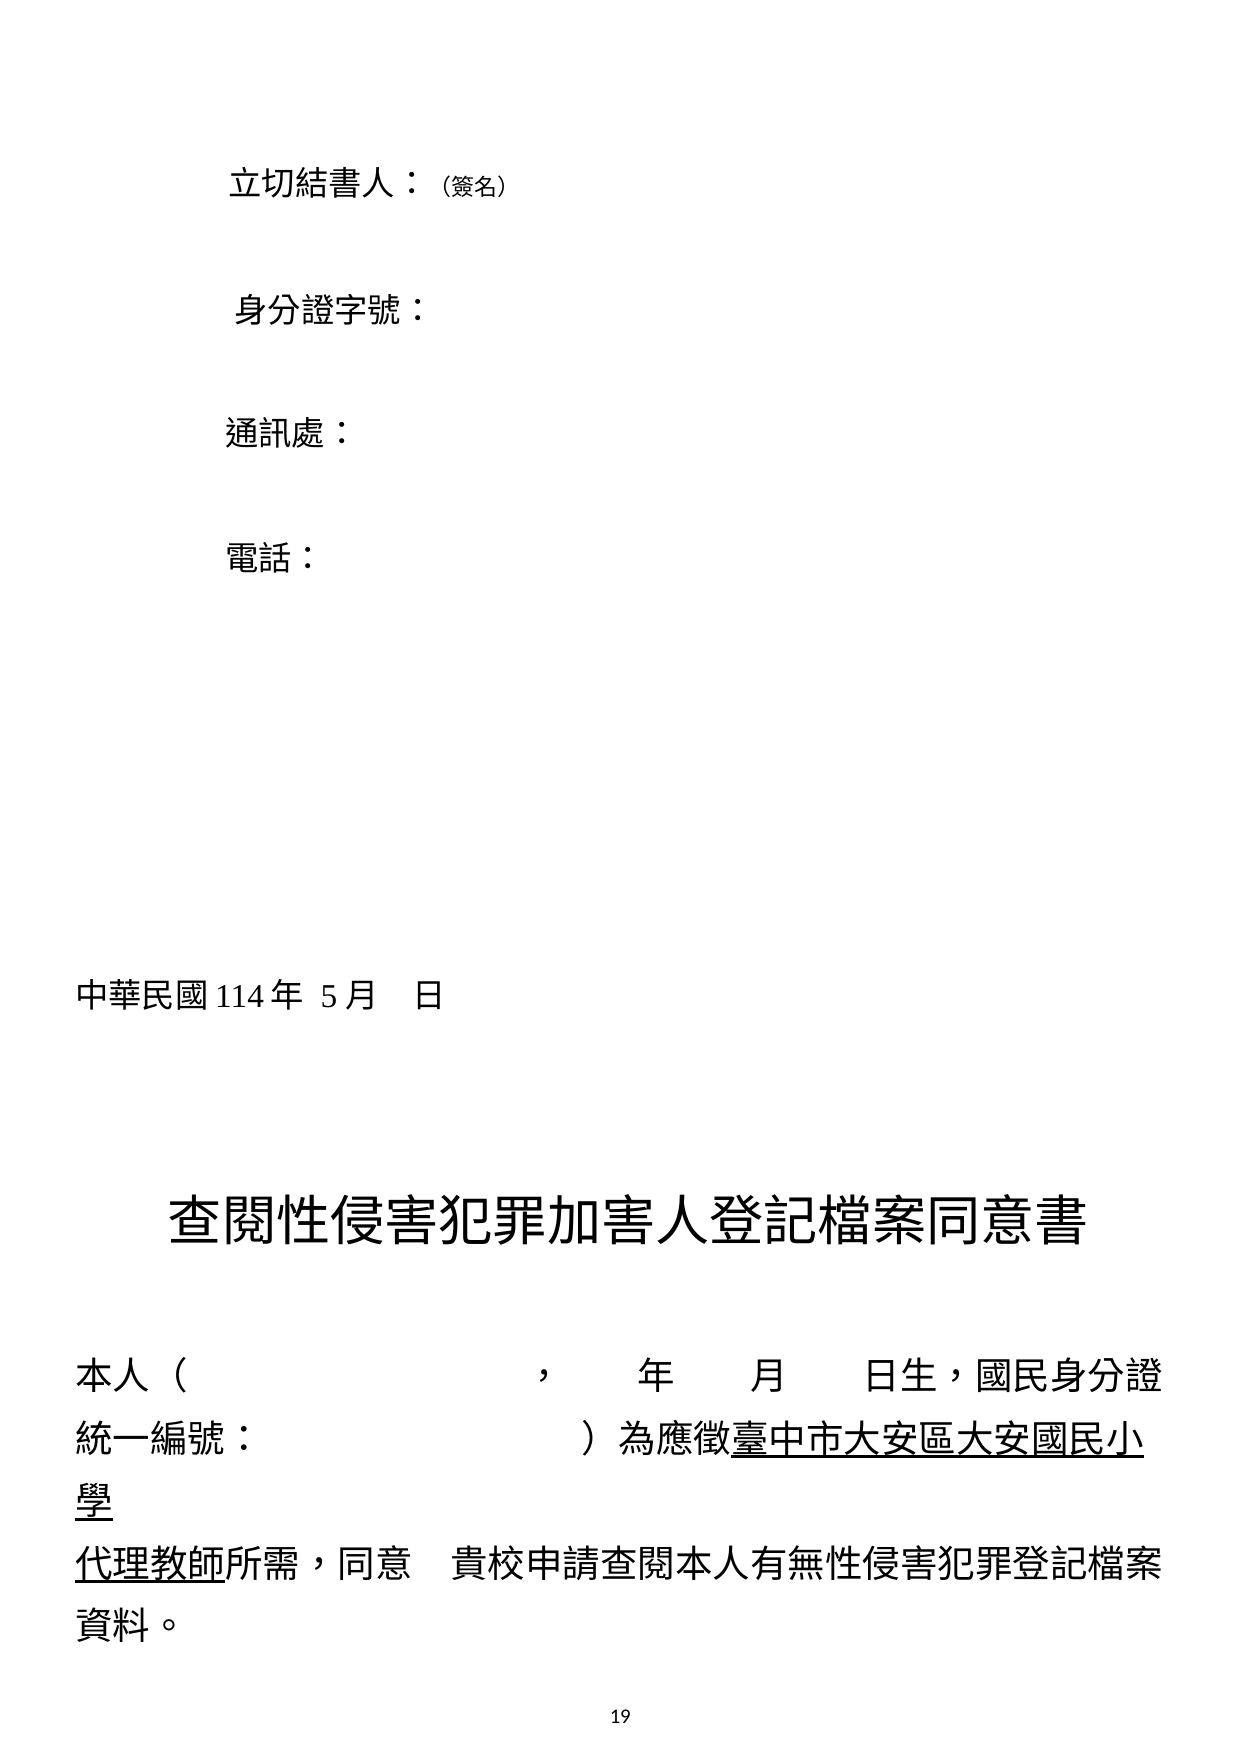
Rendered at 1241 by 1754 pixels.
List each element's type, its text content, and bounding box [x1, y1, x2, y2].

text 本人（ ， 年 月 日生，國民身分證 [75, 1332, 1165, 1394]
text 代理教師所需，同意 貴校申請查閱本人有無性侵害犯罪登記檔案 [75, 1519, 1165, 1582]
text 統一編號： ）為應徵臺中市大安區大安國民小學 [75, 1394, 1165, 1519]
text 立切結書人：（簽名） [75, 139, 1165, 202]
text 身分證字號： [75, 264, 1165, 327]
text 中華民國114年 5 月 日 [75, 952, 1165, 1014]
text 電話： [75, 514, 1165, 577]
text 資料。 [75, 1582, 1165, 1644]
text 通訊處： [75, 389, 1165, 452]
text 查閱性侵害犯罪加害人登記檔案同意書 [75, 1144, 1181, 1269]
